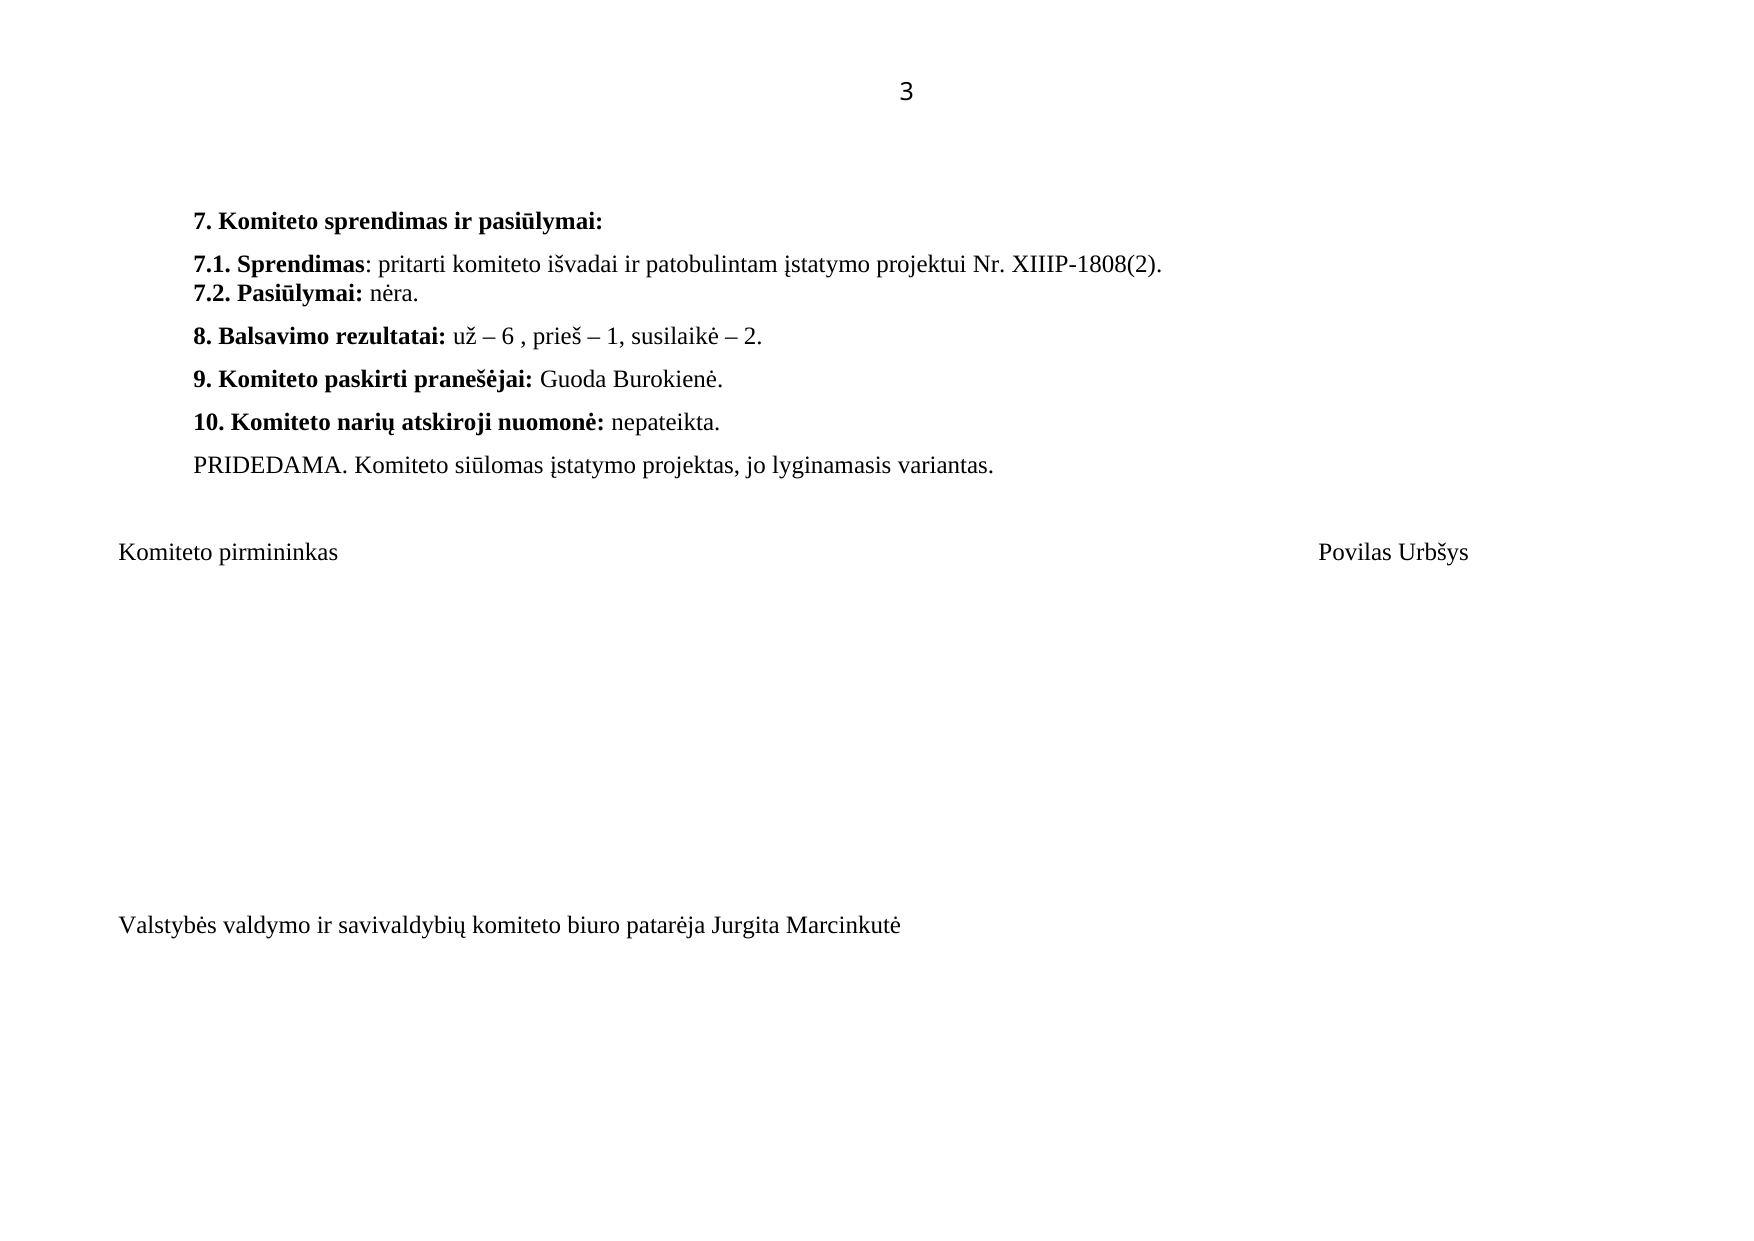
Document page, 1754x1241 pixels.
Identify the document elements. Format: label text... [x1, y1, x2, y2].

text Valstybės valdymo ir savivaldybių komiteto biuro patarėja Jurgita Marcinkutė [118, 910, 1695, 939]
text 7. Komiteto sprendimas ir pasiūlymai: [118, 206, 1695, 235]
text 8. Balsavimo rezultatai: už – 6 , prieš – 1, susilaikė – 2. [118, 321, 1695, 350]
text PRIDEDAMA. Komiteto siūlomas įstatymo projektas, jo lyginamasis variantas. [118, 450, 1695, 479]
text 10. Komiteto narių atskiroji nuomonė: nepateikta. [118, 407, 1695, 436]
text 7.1. Sprendimas: pritarti komiteto išvadai ir patobulintam įstatymo projektui Nr. XIIIP-1808(2). [118, 249, 1695, 278]
text Komiteto pirmininkas Povilas Urbšys [118, 537, 1695, 565]
text 7.2. Pasiūlymai: nėra. [118, 278, 1695, 307]
text 9. Komiteto paskirti pranešėjai: Guoda Burokienė. [118, 364, 1695, 393]
